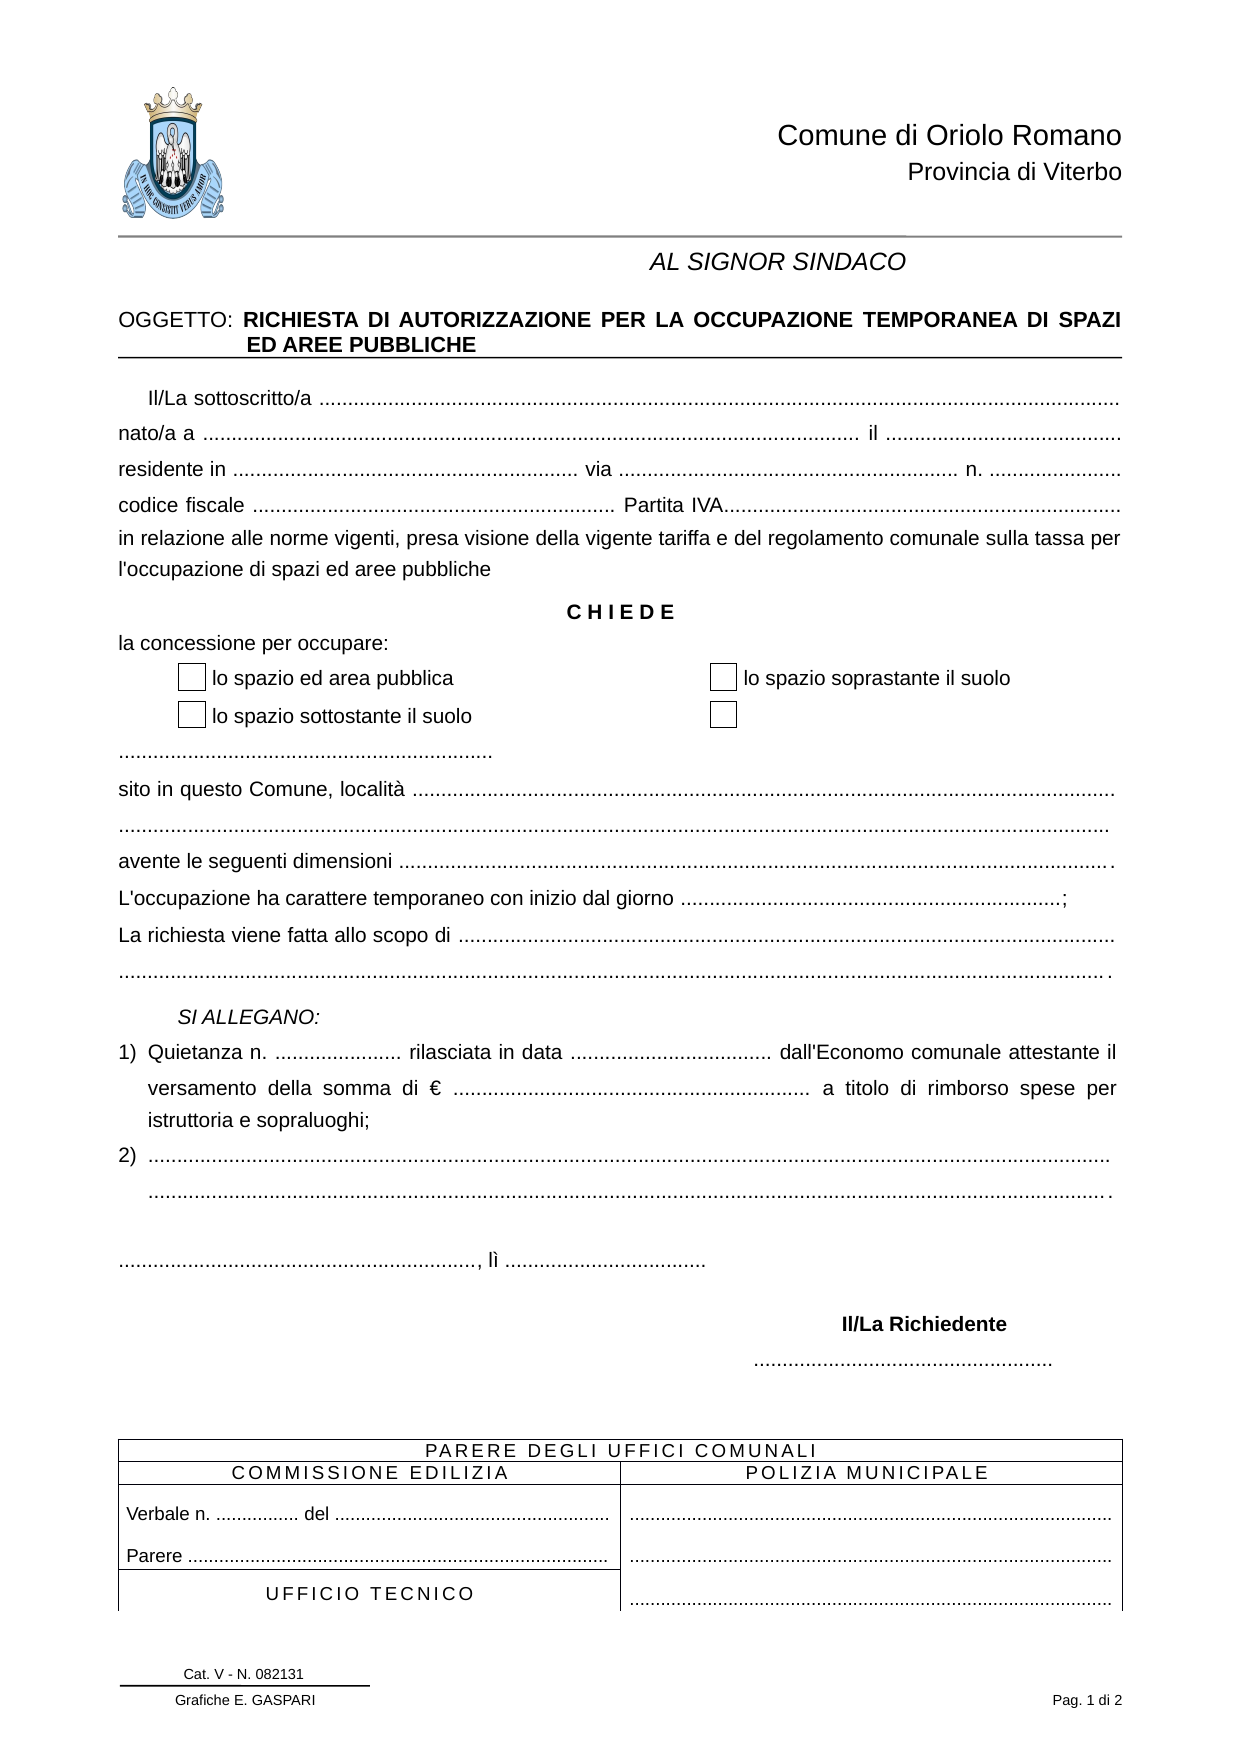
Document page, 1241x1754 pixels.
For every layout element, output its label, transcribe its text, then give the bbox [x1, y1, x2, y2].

text Comune di Oriolo Romano [224, 118, 1122, 152]
text La richiesta viene fatta allo scopo di .................................................................................................................. ............................................................................................................................................................................ [118, 919, 1117, 984]
table_cell ............................................................................................. [621, 1527, 1122, 1569]
table_cell UFFICIO TECNICO [119, 1570, 620, 1611]
text la concessione per occupare: [118, 631, 1117, 655]
text .................................................... [753, 1343, 1117, 1372]
table_cell ............................................................................................. [621, 1485, 1122, 1527]
table_cell Verbale n. ................ del ..................................................... [119, 1485, 620, 1527]
table_cell ............................................................................................. [621, 1569, 1122, 1611]
text Il/La sottoscritto/a ........................................................................................................................................... nato/a a .................................................................................................................. il ......................................... residente in ............................................................ via ........................................................... n. ....................... codice fiscale ............................................................... Partita IVA..................................................................... in relazione alle norme vigenti, presa visione della vigente tariffa e del regolamento comunale sulla tassa per l'occupazione di spazi ed aree pubbliche [118, 382, 1122, 580]
subtitle Il/La Richiedente [842, 1312, 1117, 1336]
list ....................................................................................................................................................................... ....................................................................................................................................................................... [118, 1139, 1117, 1204]
text OGGETTO: RICHIESTA DI AUTORIZZAZIONE PER LA OCCUPAZIONE TEMPORANEA DI SPAZI ED AREE PUBBLICHE [118, 307, 1122, 356]
text .............................................................., lì ................................... [118, 1244, 1117, 1272]
table_cell Parere ................................................................................. [119, 1527, 620, 1569]
text lo spazio ed area pubblica lo spazio soprastante il suolo [118, 662, 1117, 691]
text lo spazio sottostante il suolo ................................................................. [118, 700, 1117, 764]
picture [122, 87, 224, 219]
text SI ALLEGANO: [118, 1005, 1117, 1029]
table_cell POLIZIA MUNICIPALE [621, 1462, 1122, 1484]
text L'occupazione ha carattere temporaneo con inizio dal giorno ..................................................................; [118, 882, 1117, 911]
text Provincia di Viterbo [224, 157, 1122, 185]
table_header PARERE DEGLI UFFICI COMUNALI [119, 1440, 1122, 1461]
text sito in questo Comune, località .......................................................................................................................... ............................................................................................................................................................................ avente le seguenti dimensioni ............................................................................................................................ [118, 773, 1117, 873]
subtitle C H I E D E [118, 600, 1122, 624]
text AL SIGNOR SINDACO [650, 247, 1122, 276]
table_cell COMMISSIONE EDILIZIA [119, 1462, 620, 1484]
list Quietanza n. ...................... rilasciata in data ................................... dall'Economo comunale attestante il versamento della somma di € .............................................................. a titolo di rimborso spese per istruttoria e sopraluoghi; [118, 1036, 1117, 1132]
